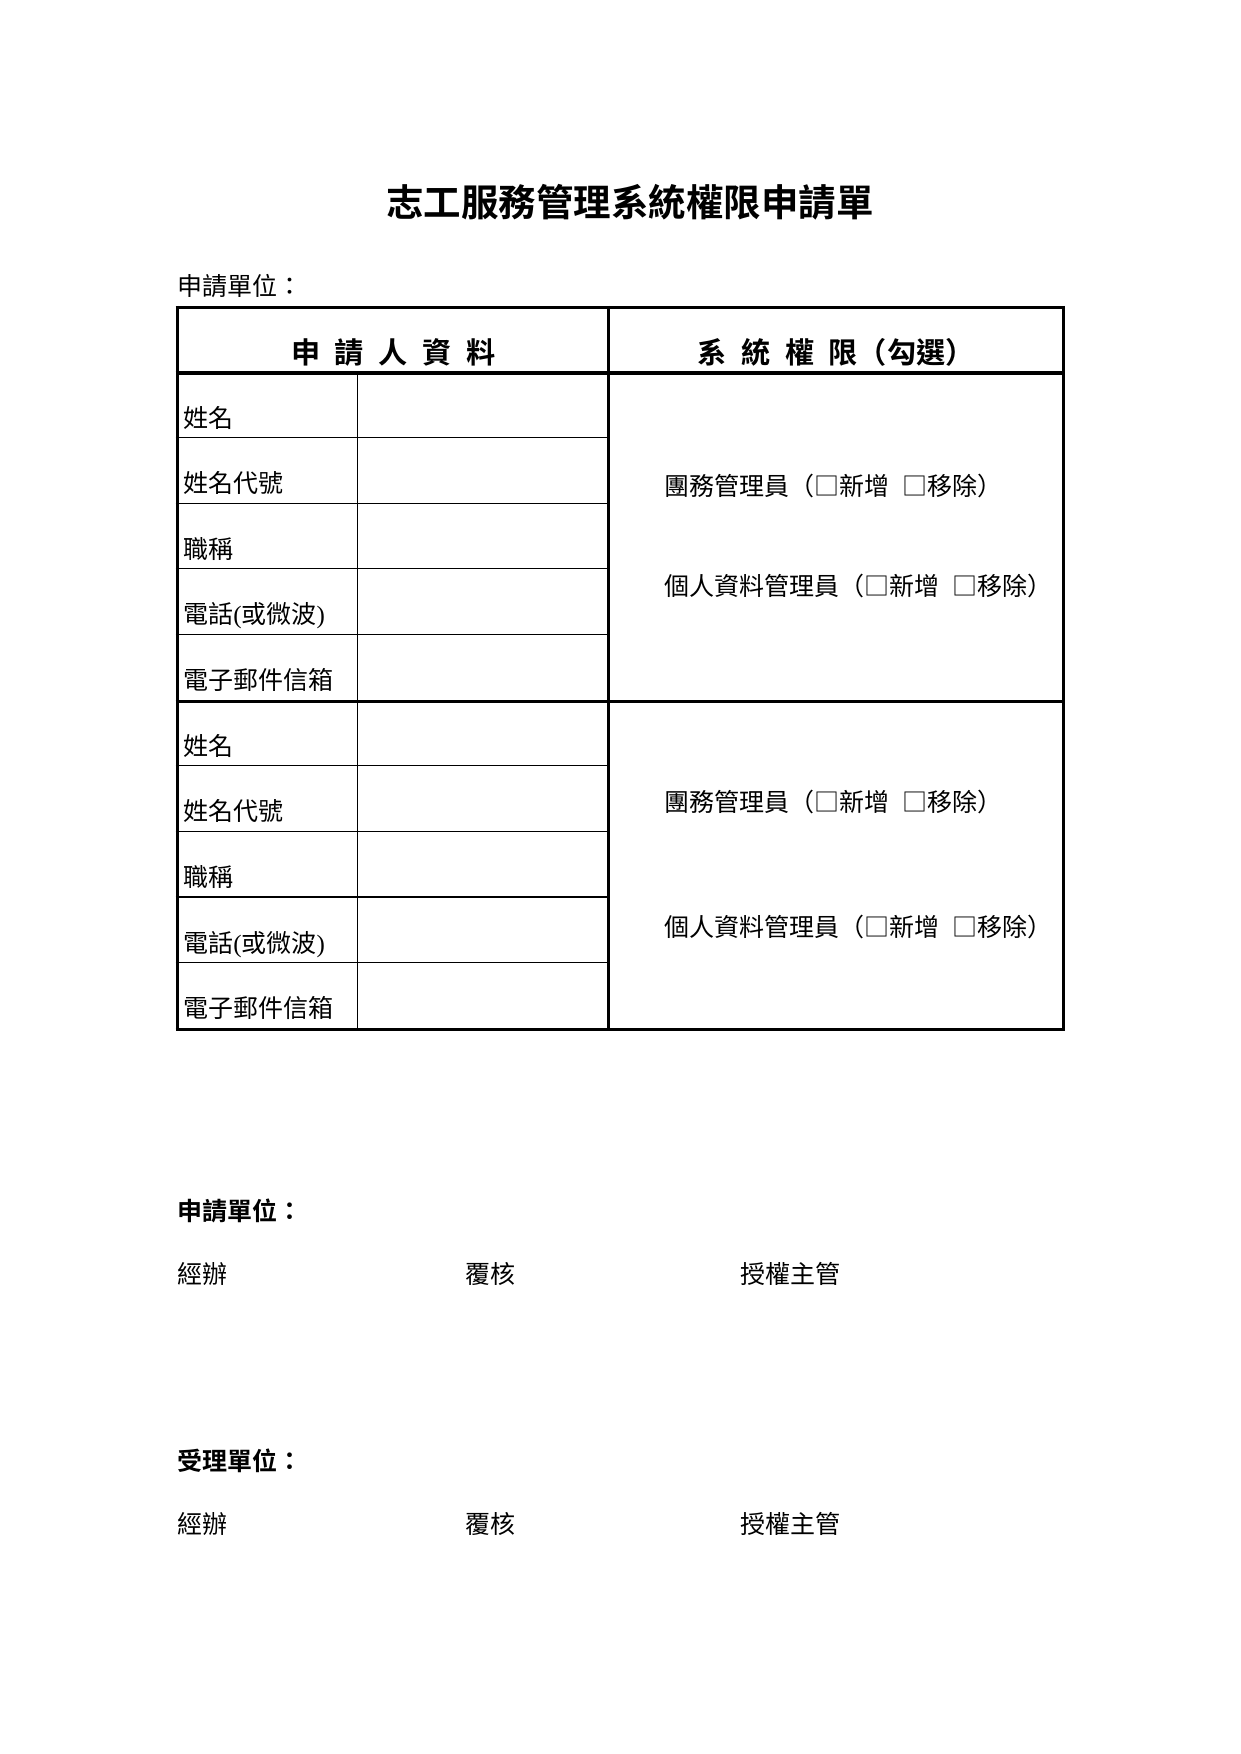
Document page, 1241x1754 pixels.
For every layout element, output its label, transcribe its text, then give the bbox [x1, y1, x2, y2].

table_cell [358, 438, 607, 503]
table_cell [358, 569, 607, 634]
table_cell 電話(或微波) [179, 569, 357, 634]
table_cell [358, 504, 607, 568]
table_cell [358, 703, 607, 765]
table_cell 團務管理員（□新增 □移除） 個人資料管理員（□新增 □移除） [610, 703, 1062, 1028]
table_cell 電子郵件信箱 [179, 963, 357, 1028]
table_cell [358, 832, 607, 896]
text 申請單位： [177, 1168, 1063, 1231]
text 經辦 覆核 授權主管 [177, 1231, 1063, 1293]
table_header 系 統 權 限（勾選） [610, 309, 1062, 371]
table_cell [358, 963, 607, 1028]
text 申請單位： [177, 243, 1063, 306]
table_cell [358, 635, 607, 699]
table_cell [358, 766, 607, 831]
table_cell 電子郵件信箱 [179, 635, 357, 699]
table_cell [358, 898, 607, 962]
table_cell 電話(或微波) [179, 898, 357, 962]
text 經辦 覆核 授權主管 [177, 1481, 1063, 1543]
table_cell [358, 375, 607, 437]
table_cell 團務管理員（□新增 □移除） 個人資料管理員（□新增 □移除） [610, 375, 1062, 699]
table_cell 職稱 [179, 832, 357, 896]
table_cell 姓名 [179, 703, 357, 765]
text 受理單位： [177, 1418, 1063, 1481]
table_cell 職稱 [179, 504, 357, 568]
table_cell 姓名 [179, 375, 357, 437]
table_cell 姓名代號 [179, 766, 357, 831]
table_header 申 請 人 資 料 [179, 309, 607, 371]
text 志工服務管理系統權限申請單 [177, 158, 1063, 221]
table_cell 姓名代號 [179, 438, 357, 503]
